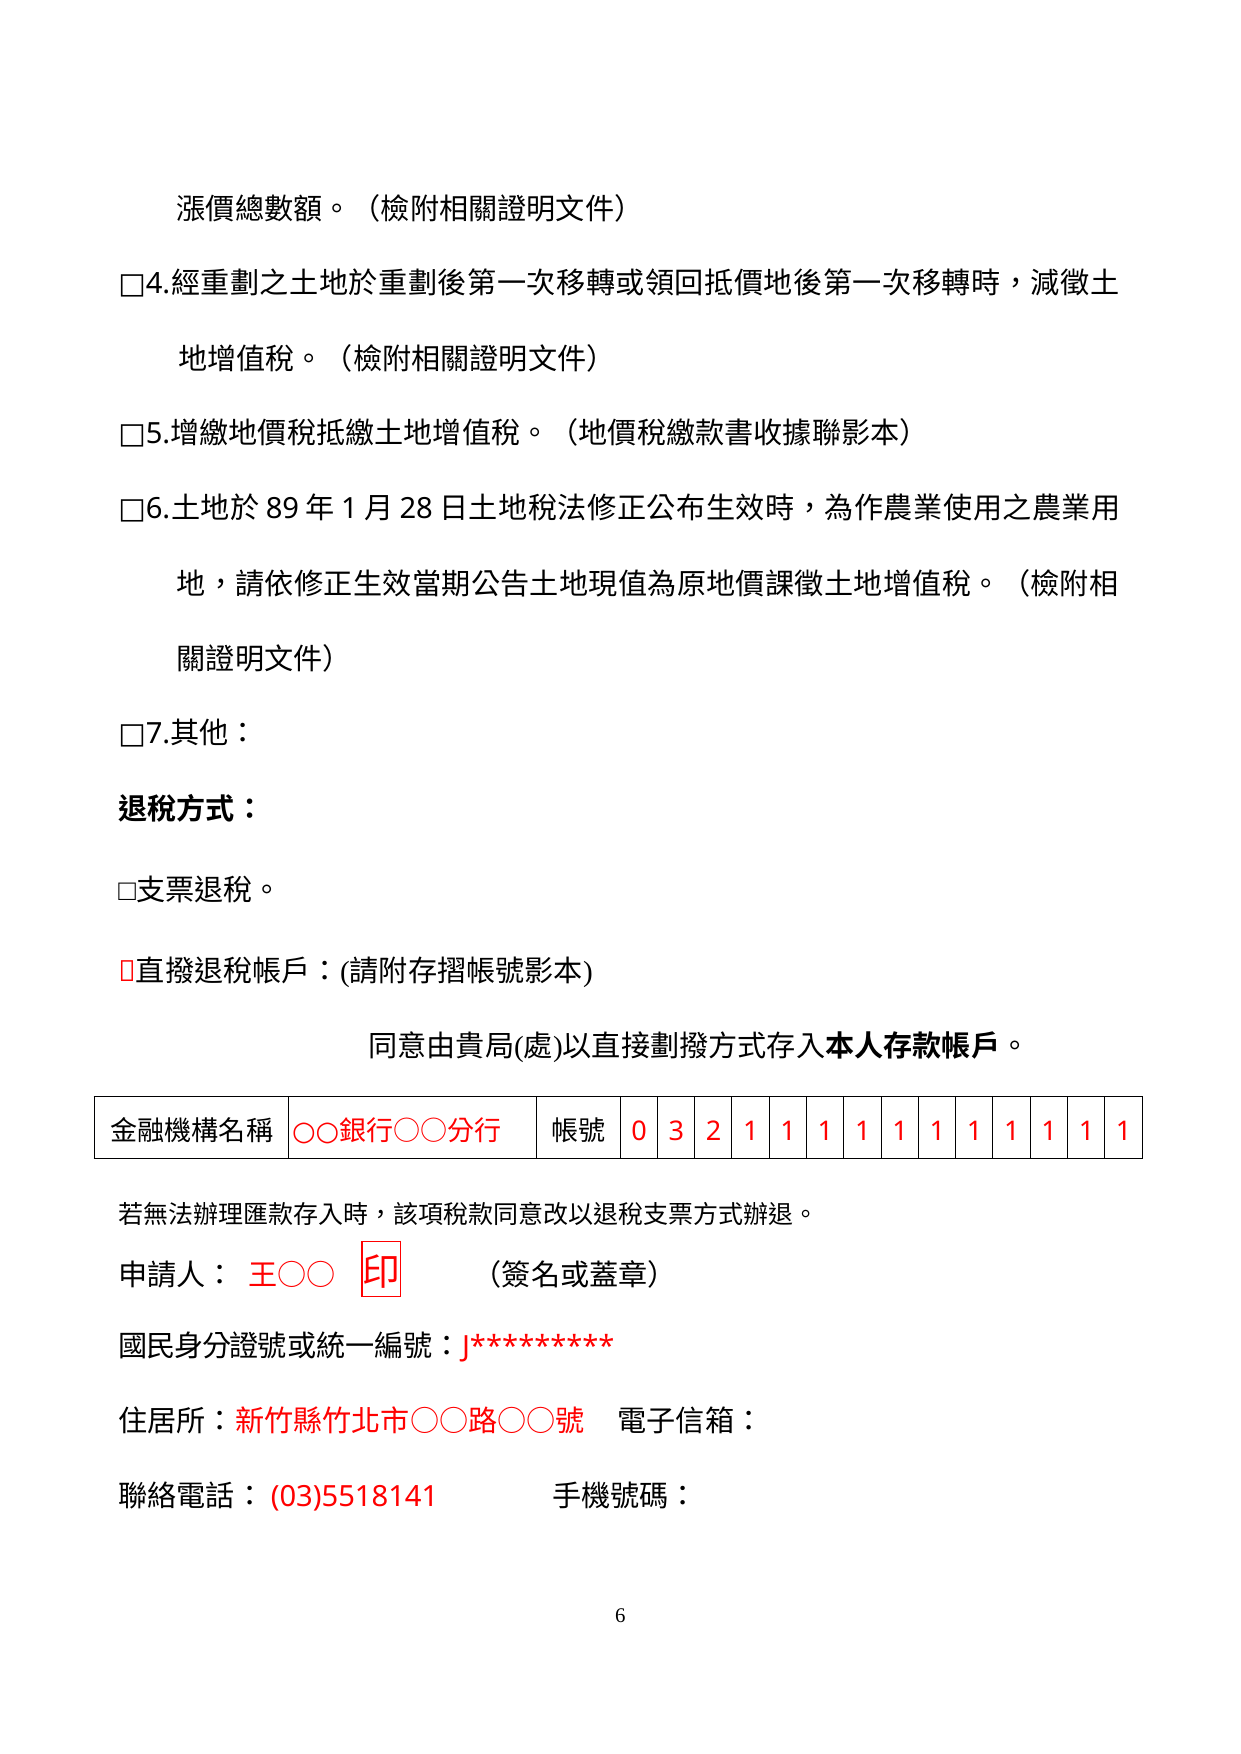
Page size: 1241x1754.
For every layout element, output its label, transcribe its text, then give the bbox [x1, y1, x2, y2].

table_header 0 [621, 1097, 657, 1158]
text 住居所：新竹縣竹北市○○路○○號 電子信箱： [118, 1375, 1122, 1450]
table_header 1 [844, 1097, 881, 1158]
text 若無法辦理匯款存入時，該項稅款同意改以退稅支票方式辦退。 [118, 1159, 1122, 1225]
table_header 1 [770, 1097, 806, 1158]
text □5.增繳地價稅抵繳土地增值稅。（地價稅繳款書收據聯影本） [118, 388, 1122, 463]
table_header 2 [695, 1097, 731, 1158]
text □支票退稅。 [118, 844, 1122, 919]
table_header 1 [732, 1097, 769, 1158]
text [118, 1075, 1122, 1096]
text 直撥退稅帳戶：(請附存摺帳號影本) [118, 925, 1122, 1000]
table_header 1 [1105, 1097, 1142, 1158]
table_header 1 [993, 1097, 1030, 1158]
table_header 1 [1068, 1097, 1104, 1158]
text 同意由貴局(處)以直接劃撥方式存入本人存款帳戶。 [368, 1000, 1122, 1075]
text □7.其他： [118, 688, 1122, 763]
table_header 帳號 [537, 1097, 620, 1158]
text □4.經重劃之土地於重劃後第一次移轉或領回抵價地後第一次移轉時，減徵土地增值稅。（檢附相關證明文件） [118, 238, 1122, 388]
table_header 1 [919, 1097, 955, 1158]
text □6.土地於89年1月28日土地稅法修正公布生效時，為作農業使用之農業用地，請依修正生效當期公告土地現值為原地價課徵土地增值稅。（檢附相關證明文件） [118, 463, 1122, 688]
text 漲價總數額。（檢附相關證明文件） [118, 163, 1122, 238]
text 聯絡電話： (03)5518141 手機號碼： [118, 1450, 1122, 1525]
text 國民身分證號或統一編號：J********* [118, 1300, 1122, 1375]
table_header 金融機構名稱 [95, 1097, 288, 1158]
table_header 1 [807, 1097, 843, 1158]
table_header ○○銀行○○分行 [289, 1097, 536, 1158]
table_header 1 [1031, 1097, 1067, 1158]
text 退稅方式： [118, 763, 1122, 838]
table_header 3 [658, 1097, 694, 1158]
table_header 1 [956, 1097, 992, 1158]
table_header 1 [882, 1097, 918, 1158]
text 申請人： 王○○ 印 （簽名或蓋章） [118, 1225, 1122, 1300]
